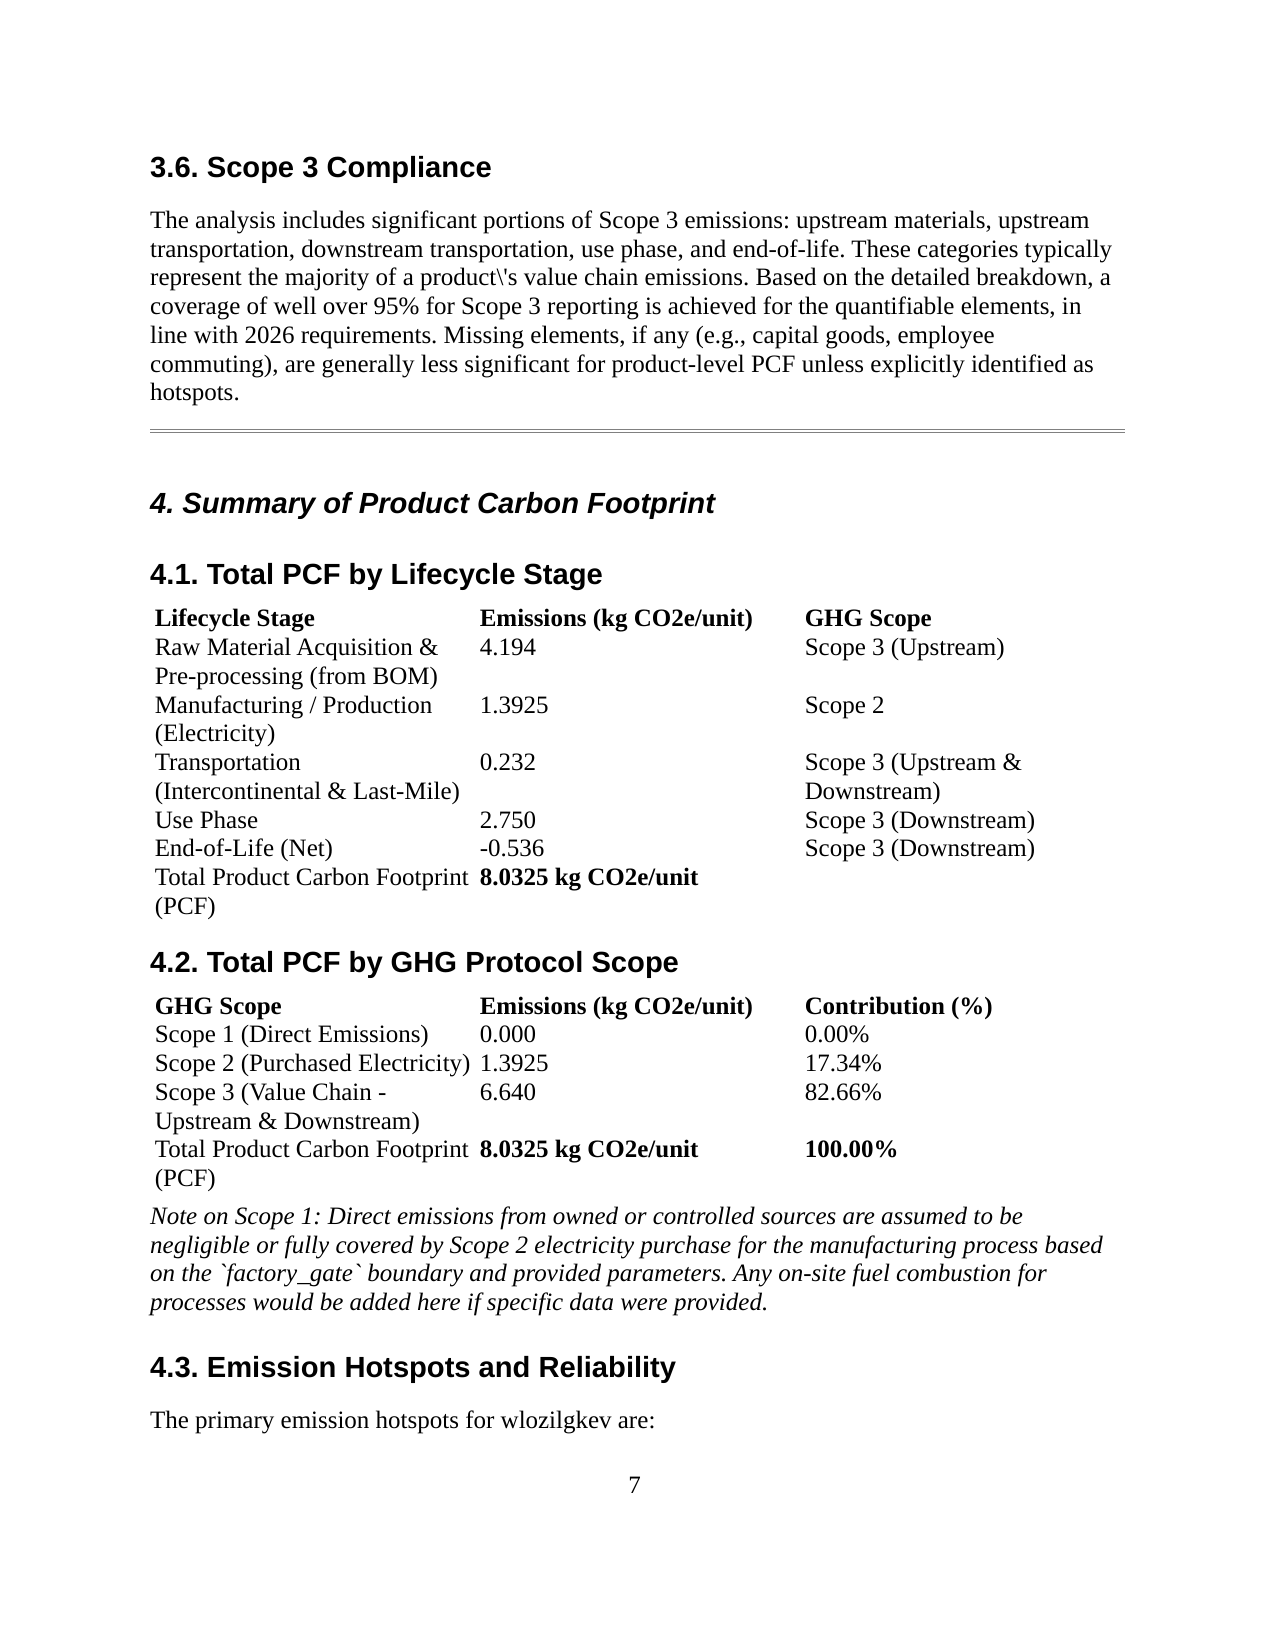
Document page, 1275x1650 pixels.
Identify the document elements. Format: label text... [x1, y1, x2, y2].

text The analysis includes significant portions of Scope 3 emissions: upstream materials, upstream transportation, downstream transportation, use phase, and end-of-life. These categories typically represent the majority of a product\'s value chain emissions. Based on the detailed breakdown, a coverage of well over 95% for Scope 3 reporting is achieved for the quantifiable elements, in line with 2026 requirements. Missing elements, if any (e.g., capital goods, employee commuting), are generally less significant for product-level PCF unless explicitly identified as hotspots. [150, 205, 1125, 406]
text The primary emission hotspots for wlozilgkev are: [150, 1405, 1125, 1434]
table_cell 0.232 [475, 747, 800, 805]
subtitle 3.6. Scope 3 Compliance [150, 150, 1125, 183]
table_cell 1.3925 [475, 690, 800, 747]
table_cell Scope 3 (Downstream) [800, 834, 1125, 862]
table_cell Scope 3 (Downstream) [800, 805, 1125, 833]
table_header GHG Scope [150, 991, 475, 1019]
table_cell Scope 2 [800, 690, 1125, 747]
table_cell Scope 3 (Value Chain - Upstream & Downstream) [150, 1077, 475, 1134]
table_cell 8.0325 kg CO2e/unit [475, 862, 800, 920]
table_cell End-of-Life (Net) [150, 834, 475, 862]
table_cell 17.34% [800, 1048, 1125, 1077]
table_header Contribution (%) [800, 991, 1125, 1019]
table_header Emissions (kg CO2e/unit) [475, 604, 800, 632]
table_cell 82.66% [800, 1077, 1125, 1134]
table_cell 6.640 [475, 1077, 800, 1134]
table_cell Total Product Carbon Footprint (PCF) [150, 1135, 475, 1192]
subtitle 4.2. Total PCF by GHG Protocol Scope [150, 945, 1125, 978]
table_cell 4.194 [475, 632, 800, 690]
table_cell Use Phase [150, 805, 475, 833]
table_header GHG Scope [800, 604, 1125, 632]
subtitle 4.3. Emission Hotspots and Reliability [150, 1350, 1125, 1383]
table_cell 1.3925 [475, 1048, 800, 1077]
subtitle 4. Summary of Product Carbon Footprint [150, 486, 1125, 520]
table_cell 0.000 [475, 1020, 800, 1048]
table_cell Manufacturing / Production (Electricity) [150, 690, 475, 747]
table_cell Scope 3 (Upstream) [800, 632, 1125, 690]
table_cell 100.00% [800, 1135, 1125, 1192]
table_cell -0.536 [475, 834, 800, 862]
table_cell Total Product Carbon Footprint (PCF) [150, 862, 475, 920]
table_cell 0.00% [800, 1020, 1125, 1048]
table_cell Raw Material Acquisition & Pre-processing (from BOM) [150, 632, 475, 690]
table_header Emissions (kg CO2e/unit) [475, 991, 800, 1019]
table_cell Transportation (Intercontinental & Last-Mile) [150, 747, 475, 805]
table_cell Scope 2 (Purchased Electricity) [150, 1048, 475, 1077]
table_cell [800, 862, 1125, 920]
table_cell 8.0325 kg CO2e/unit [475, 1135, 800, 1192]
table_cell Scope 1 (Direct Emissions) [150, 1020, 475, 1048]
table_cell 2.750 [475, 805, 800, 833]
table_header Lifecycle Stage [150, 604, 475, 632]
text Note on Scope 1: Direct emissions from owned or controlled sources are assumed to be negligible or fully covered by Scope 2 electricity purchase for the manufacturing process based on the `factory_gate` boundary and provided parameters. Any on-site fuel combustion for processes would be added here if specific data were provided. [150, 1201, 1125, 1316]
subtitle 4.1. Total PCF by Lifecycle Stage [150, 557, 1125, 591]
table_cell Scope 3 (Upstream & Downstream) [800, 747, 1125, 805]
